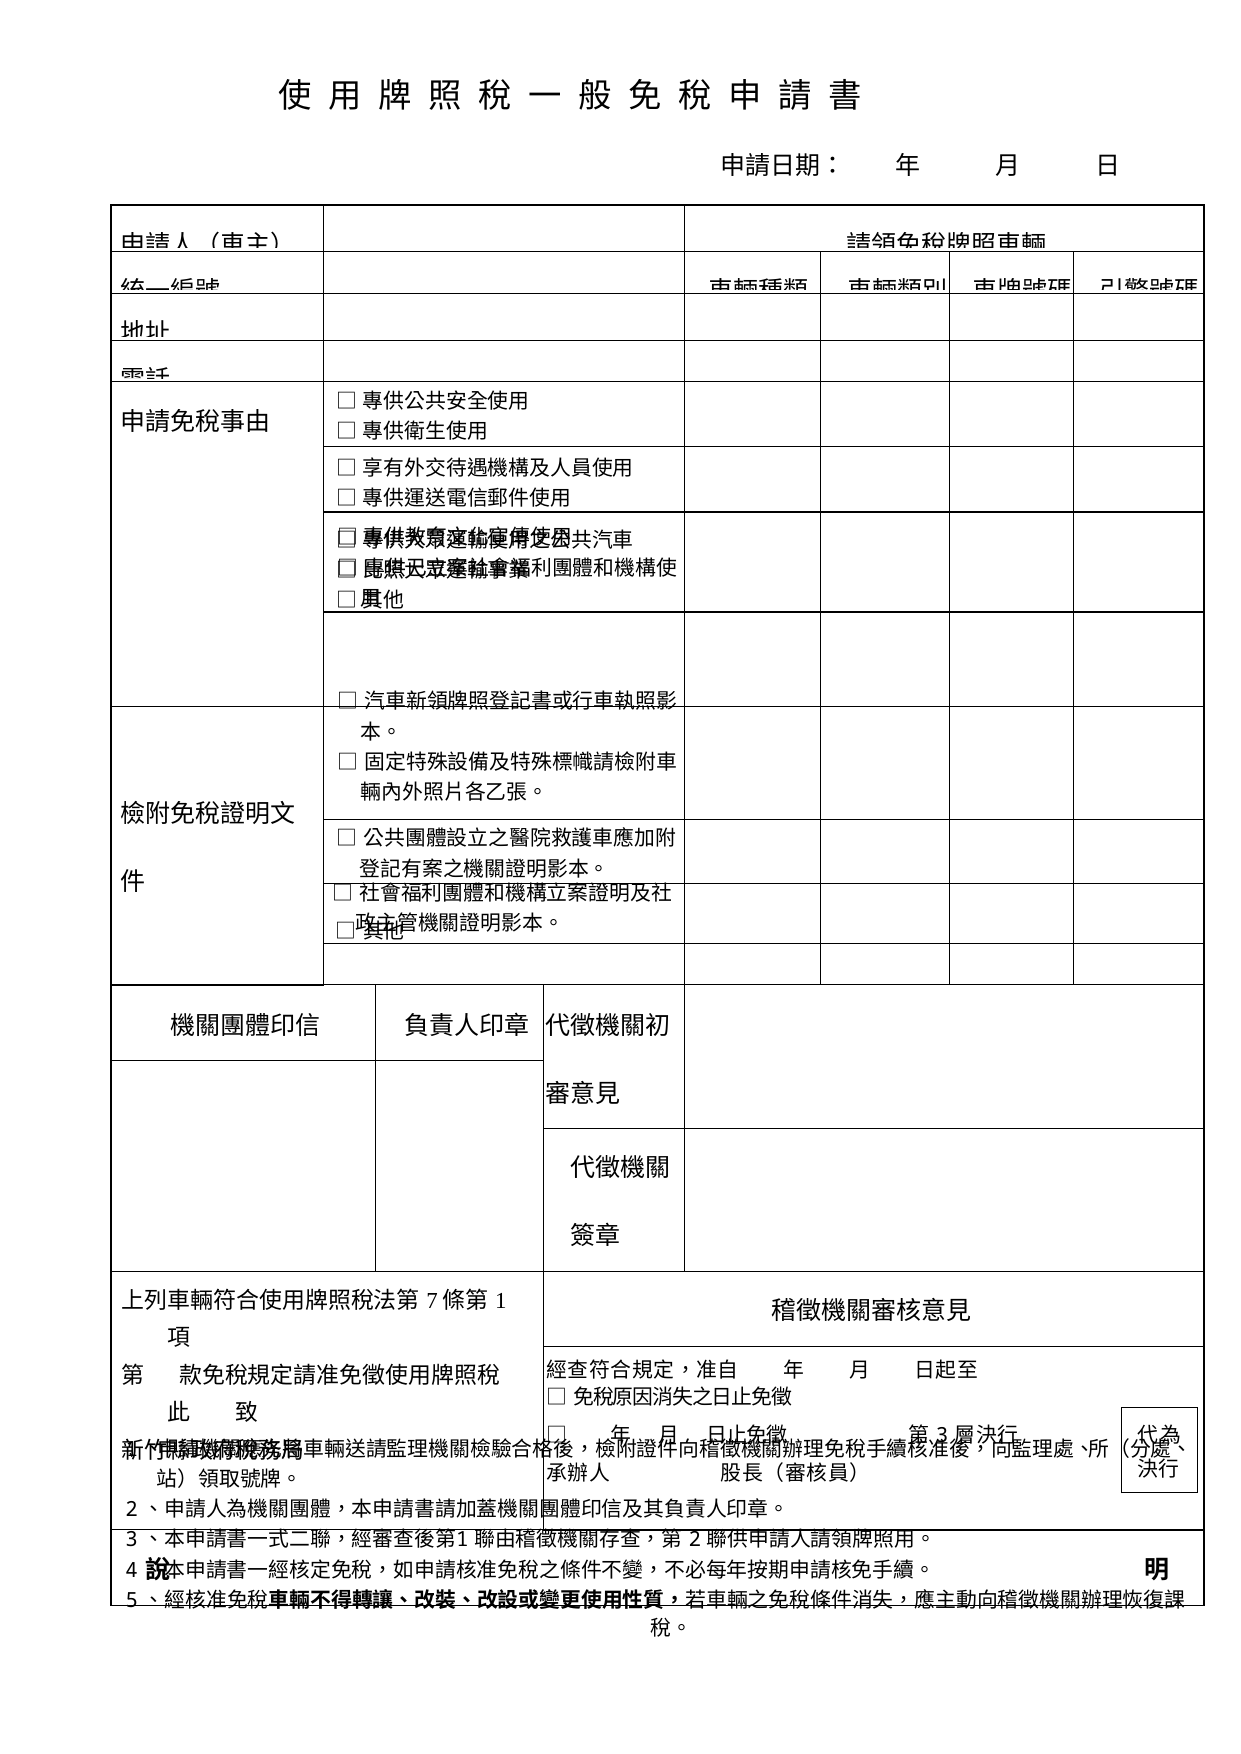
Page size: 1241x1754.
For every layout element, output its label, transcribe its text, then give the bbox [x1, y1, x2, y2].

table_cell [685, 341, 820, 381]
table_header [324, 206, 684, 251]
table_cell [950, 447, 1073, 511]
table_cell [685, 382, 820, 446]
table_cell [950, 707, 1073, 819]
table_cell [950, 884, 1073, 943]
table_cell 統一編號 [112, 252, 323, 293]
table_cell 負責人印章 [376, 985, 543, 1060]
table_header 申請人（車主） [112, 206, 323, 251]
table_cell [685, 294, 820, 339]
table_cell [112, 1061, 375, 1271]
table_cell 車輛類別 [821, 252, 949, 293]
table_cell [335, 885, 350, 899]
table_cell [1074, 944, 1203, 984]
table_cell [950, 613, 1073, 706]
table_cell [324, 382, 684, 446]
table_cell [685, 820, 820, 883]
table_cell [324, 447, 684, 511]
table_cell [324, 707, 684, 819]
table_cell [821, 382, 949, 446]
table_cell [950, 944, 1073, 984]
table_cell [950, 820, 1073, 883]
table_cell 申請免稅事由 [112, 382, 323, 706]
text 申請日期： 年 月 日 [120, 130, 1120, 198]
table_cell [685, 707, 820, 819]
table_cell [821, 820, 949, 883]
table_cell [324, 341, 684, 381]
table_cell [324, 944, 684, 984]
table_cell [1074, 513, 1203, 611]
table_cell 說 明 [112, 1530, 1203, 1605]
table_cell 機關團體印信 [112, 985, 375, 1060]
table_cell [685, 985, 1203, 1128]
table_cell [324, 513, 684, 611]
table_cell [1074, 884, 1203, 943]
table_cell [1074, 382, 1203, 446]
table_cell [821, 944, 949, 984]
table_cell [685, 513, 820, 611]
table_cell [1074, 447, 1203, 511]
table_cell [821, 294, 949, 339]
table_cell [821, 341, 949, 381]
table_cell [685, 613, 820, 706]
table_header 請領免稅牌照車輛 [685, 206, 1203, 251]
table_cell [950, 513, 1073, 611]
table_cell [950, 382, 1073, 446]
table_cell 車輛種類 [685, 252, 820, 293]
table_cell [1074, 294, 1203, 339]
table_cell 車牌號碼 [950, 252, 1073, 293]
table_cell 代徵機關 簽章 [544, 1129, 684, 1271]
table_cell 稽徵機關審核意見 [544, 1272, 1203, 1346]
table_cell [324, 820, 684, 883]
table_cell [821, 447, 949, 511]
table_cell 電話 [112, 341, 323, 381]
table_cell [497, 886, 501, 898]
table_cell [821, 613, 949, 706]
table_cell [821, 884, 949, 943]
table_cell [1074, 341, 1203, 381]
table_cell [685, 944, 820, 984]
table_cell 引擎號碼 [1074, 252, 1203, 293]
table_cell [324, 884, 684, 943]
table_cell 檢附免稅證明文件 [112, 707, 323, 984]
table_cell [639, 891, 647, 896]
table_cell [1074, 707, 1203, 819]
table_cell [324, 252, 684, 293]
table_cell [324, 613, 684, 706]
table_cell [1074, 613, 1203, 706]
table_cell [112, 1272, 543, 1529]
table_cell [445, 885, 454, 899]
table_cell [821, 513, 949, 611]
table_cell [324, 294, 684, 339]
table_cell [685, 884, 820, 943]
text 使用牌照稅一般免稅申請書 [120, 62, 1120, 130]
table_cell 地址 [112, 294, 323, 339]
table_cell [950, 294, 1073, 339]
table_cell 代徵機關初審意見 [544, 985, 684, 1128]
table_cell [685, 447, 820, 511]
table_cell [685, 1129, 1203, 1271]
table_cell [950, 341, 1073, 381]
table_cell [376, 1061, 543, 1271]
table_cell [544, 1347, 1203, 1529]
table_cell [821, 707, 949, 819]
table_cell [340, 693, 355, 706]
table_cell [549, 1427, 564, 1441]
table_cell [1074, 820, 1203, 883]
